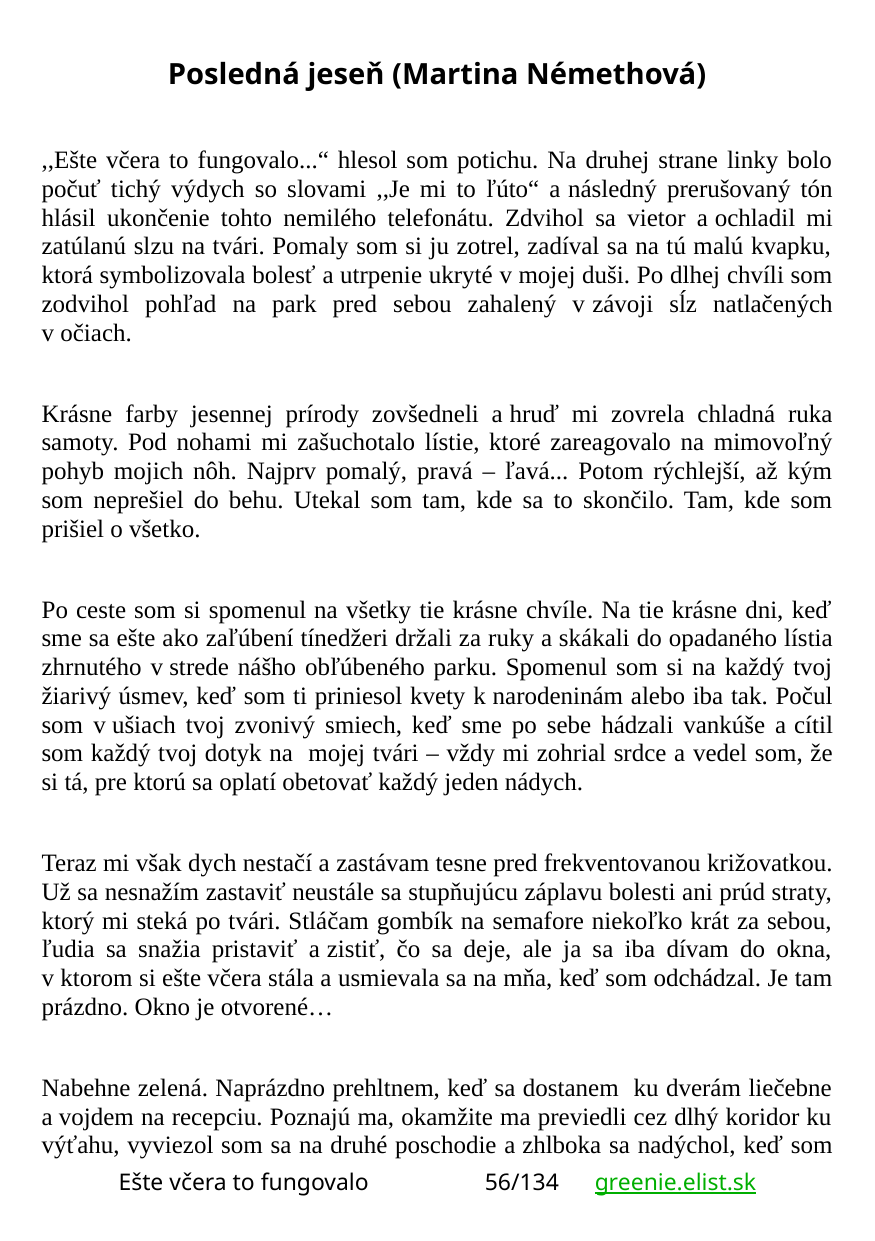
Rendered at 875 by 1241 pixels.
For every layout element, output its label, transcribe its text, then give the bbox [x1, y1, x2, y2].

text Teraz mi však dych nestačí a zastávam tesne pred frekventovanou križovatkou. Už sa nesnažím zastaviť neustále sa stupňujúcu záplavu bolesti ani prúd straty, ktorý mi steká po tvári. Stláčam gombík na semafore niekoľko krát za sebou, ľudia sa snažia pristaviť a zistiť, čo sa deje, ale ja sa iba dívam do okna, v ktorom si ešte včera stála a usmievala sa na mňa, keď som odchádzal. Je tam prázdno. Okno je otvorené… [41, 848, 833, 1021]
text Po ceste som si spomenul na všetky tie krásne chvíle. Na tie krásne dni, keď sme sa ešte ako zaľúbení tínedžeri držali za ruky a skákali do opadaného lístia zhrnutého v strede nášho obľúbeného parku. Spomenul som si na každý tvoj žiarivý úsmev, keď som ti priniesol kvety k narodeninám alebo iba tak. Počul som v ušiach tvoj zvonivý smiech, keď sme po sebe hádzali vankúše a cítil som každý tvoj dotyk na mojej tvári – vždy mi zohrial srdce a vedel som, že si tá, pre ktorú sa oplatí obetovať každý jeden nádych. [41, 595, 833, 796]
text Krásne farby jesennej prírody zovšedneli a hruď mi zovrela chladná ruka samoty. Pod nohami mi zašuchotalo lístie, ktoré zareagovalo na mimovoľný pohyb mojich nôh. Najprv pomalý, pravá – ľavá... Potom rýchlejší, až kým som neprešiel do behu. Utekal som tam, kde sa to skončilo. Tam, kde som prišiel o všetko. [41, 399, 833, 542]
text ,,Ešte včera to fungovalo...“ hlesol som potichu. Na druhej strane linky bolo počuť tichý výdych so slovami ,,Je mi to ľúto“ a následný prerušovaný tón hlásil ukončenie tohto nemilého telefonátu. Zdvihol sa vietor a ochladil mi zatúlanú slzu na tvári. Pomaly som si ju zotrel, zadíval sa na tú malú kvapku, ktorá symbolizovala bolesť a utrpenie ukryté v mojej duši. Po dlhej chvíli som zodvihol pohľad na park pred sebou zahalený v závoji sĺz natlačených v očiach. [41, 145, 833, 346]
text Nabehne zelená. Naprázdno prehltnem, keď sa dostanem ku dverám liečebne a vojdem na recepciu. Poznajú ma, okamžite ma previedli cez dlhý koridor ku výťahu, vyviezol som sa na druhé poschodie a zhlboka sa nadýchol, keď som [41, 1073, 833, 1159]
subtitle Posledná jeseň (Martina Némethová) [41, 53, 833, 93]
